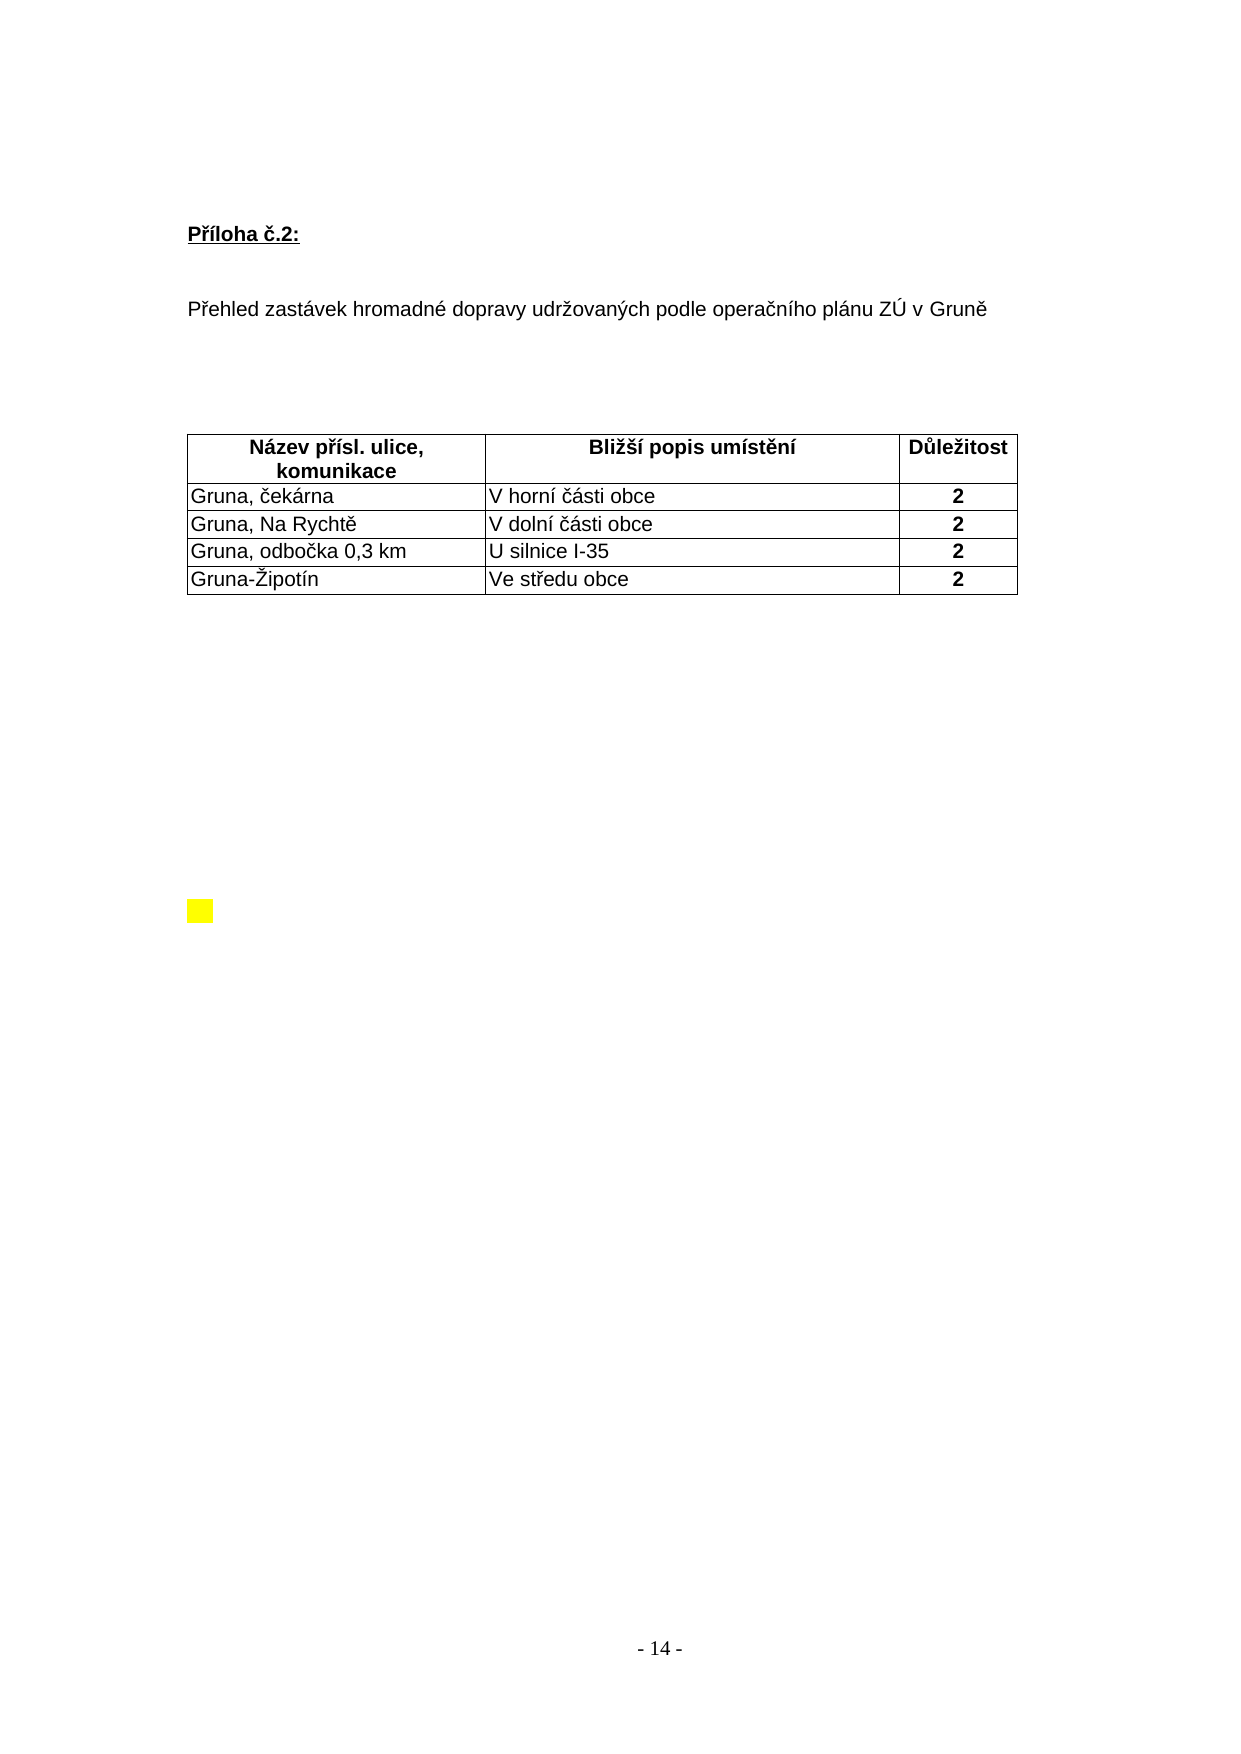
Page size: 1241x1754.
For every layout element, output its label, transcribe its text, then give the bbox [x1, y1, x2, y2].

table_cell 2 [900, 484, 1017, 510]
table_cell Ve středu obce [486, 567, 899, 594]
table_cell 2 [900, 539, 1017, 566]
table_cell Gruna-Žipotín [188, 567, 485, 594]
table_cell 2 [900, 567, 1017, 594]
table_cell Gruna, Na Rychtě [188, 511, 485, 538]
table_cell 2 [900, 511, 1017, 538]
table_cell V dolní části obce [486, 511, 899, 538]
table_cell Gruna, čekárna [188, 484, 485, 510]
table_cell U silnice I-35 [486, 539, 899, 566]
table_header Bližší popis umístění [486, 435, 899, 482]
table_header Název přísl. ulice, komunikace [188, 435, 485, 482]
table_header Důležitost [900, 435, 1017, 482]
text Přehled zastávek hromadné dopravy udržovaných podle operačního plánu ZÚ v Gruně [187, 296, 1053, 321]
table_cell Gruna, odbočka 0,3 km [188, 539, 485, 566]
text Příloha č.2: [187, 221, 1053, 246]
table_cell V horní části obce [486, 484, 899, 510]
